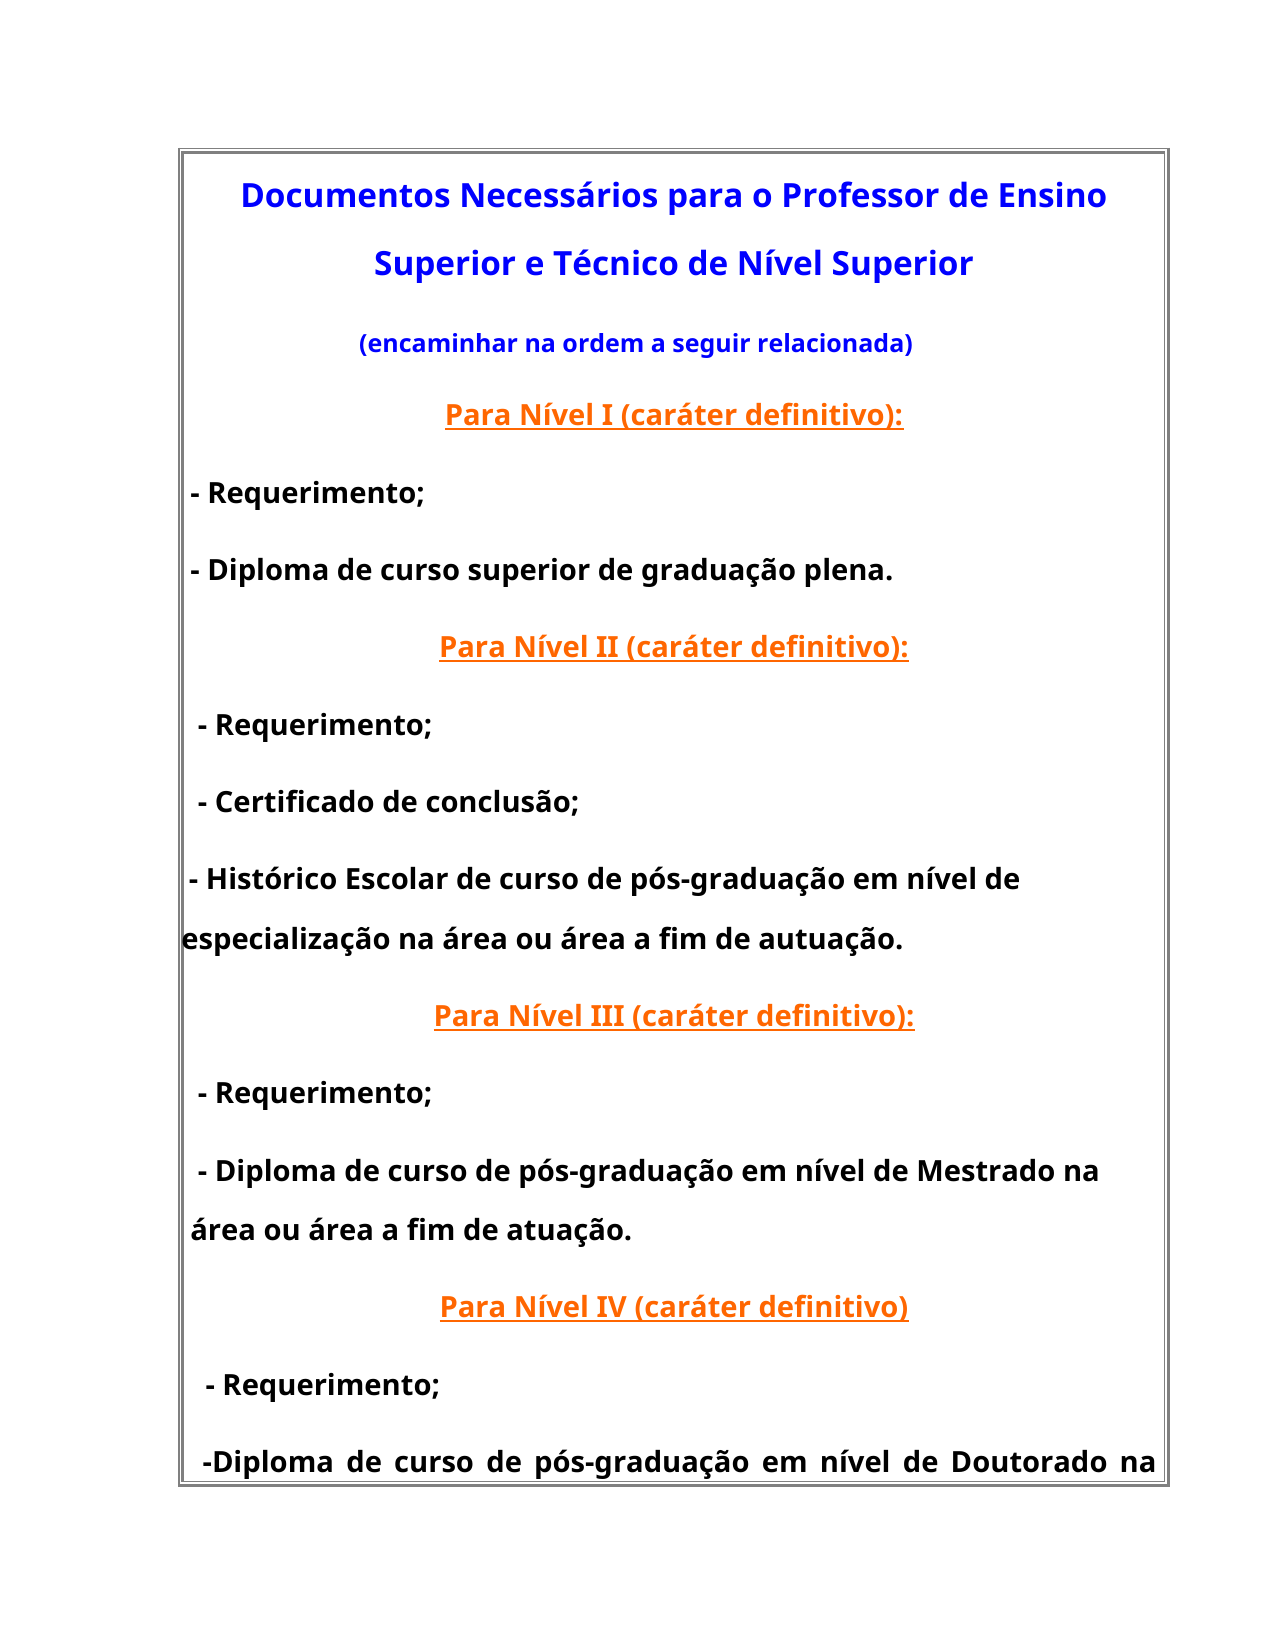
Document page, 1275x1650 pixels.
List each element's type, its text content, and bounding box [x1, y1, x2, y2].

table_header Documentos Necessários para o Professor de Ensino Superior e Técnico de Nível Superior (encaminhar na ordem a seguir relacionada) Para Nível I (caráter definitivo): - Requerimento; - Diploma de curso superior de graduação plena. Para Nível II (caráter definitivo): - Requerimento; - Certificado de conclusão; - Histórico Escolar de curso de pós-graduação em nível de especialização na área ou área a fim de autuação. Para Nível III (caráter definitivo): - Requerimento; - Diploma de curso de pós-graduação em nível de Mestrado na área ou área a fim de atuação. Para Nível IV (caráter definitivo) - Requerimento; -Diploma de curso de pós-graduação em nível de Doutorado na [184, 154, 1164, 1481]
